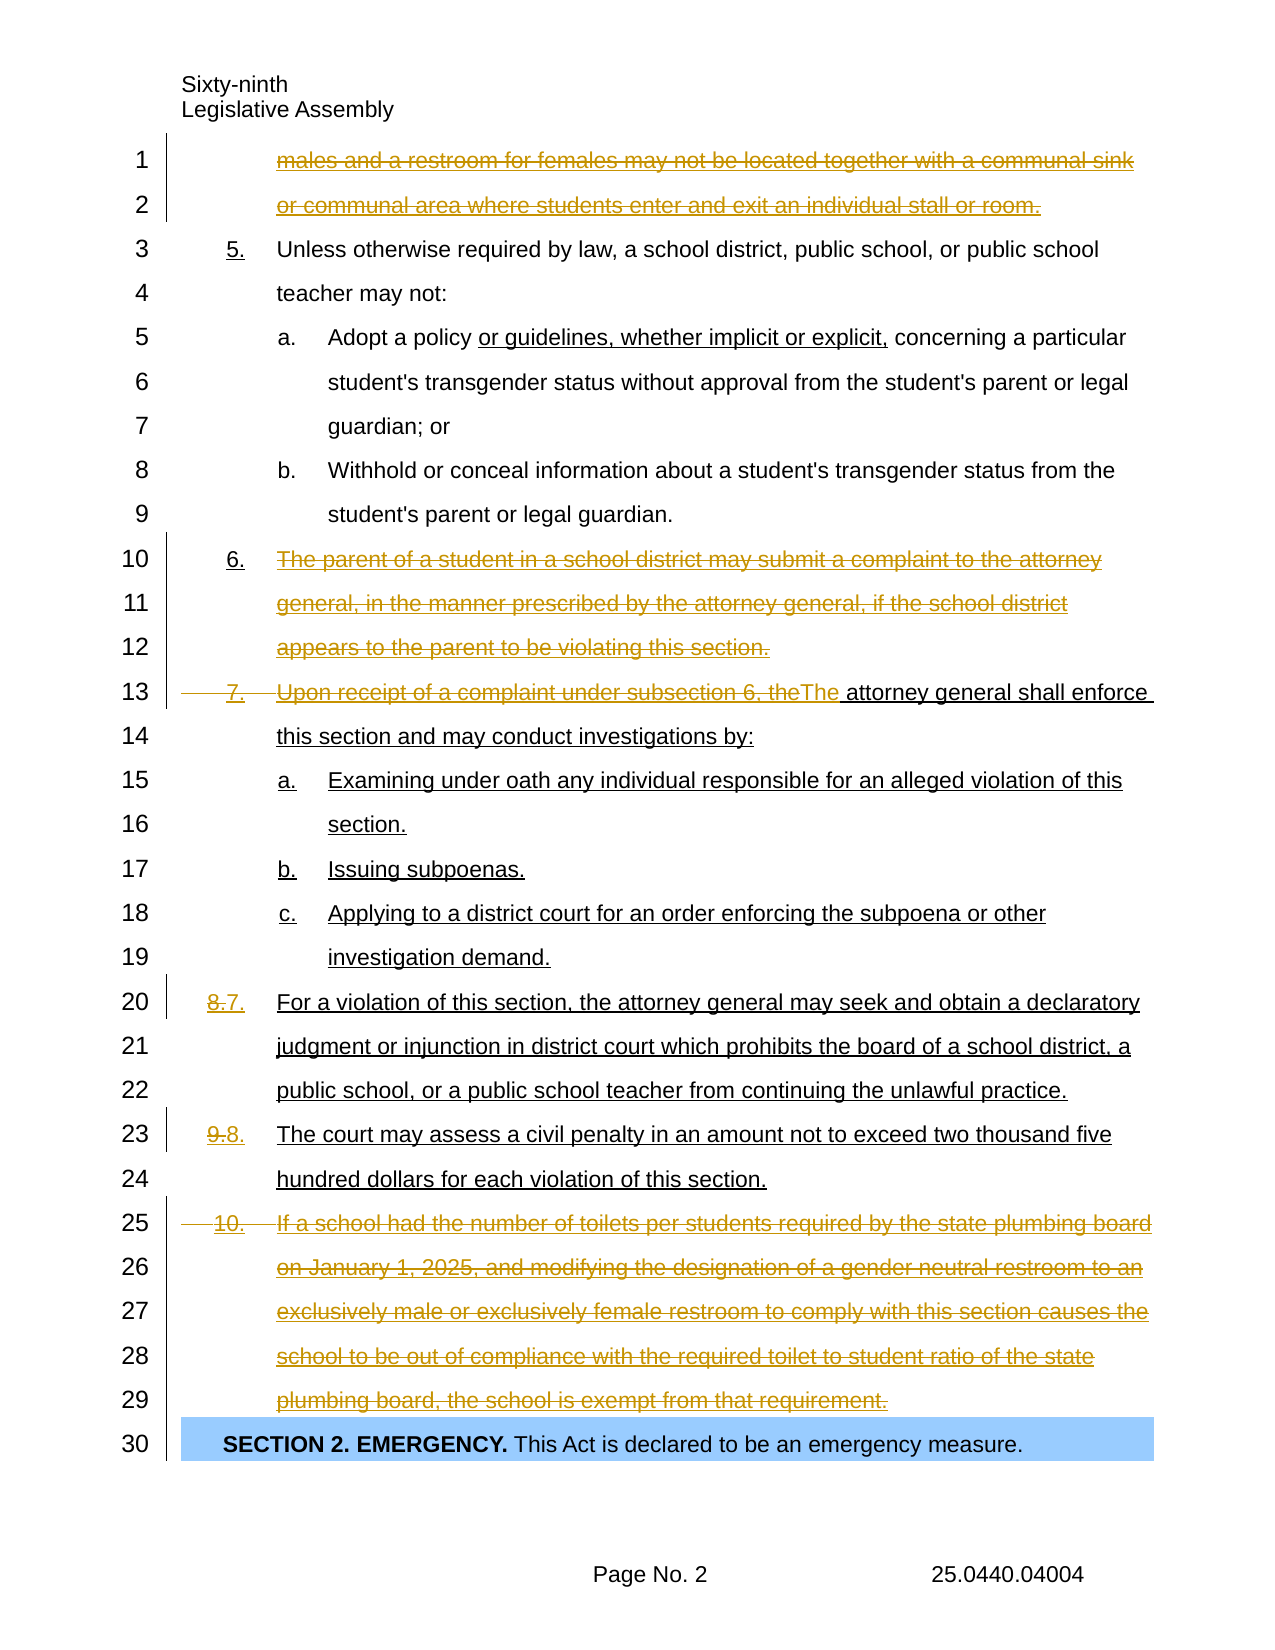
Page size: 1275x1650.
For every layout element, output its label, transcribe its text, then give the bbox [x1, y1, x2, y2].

text b. Withhold or conceal information about a student's transgender status from the student's parent or legal guardian. [181, 443, 1154, 532]
text c. Applying to a district court for an order enforcing the subpoena or other investigation demand. [181, 886, 1154, 974]
text 7. For a violation of this section, the attorney general may seek and obtain a declaratory judgment or injunction in district court which prohibits the board of a school district, a public school, or a public school teacher from continuing the unlawful practice. [181, 974, 1154, 1107]
text 6. The attorney general shall enforce this section and may conduct investigations by: [181, 694, 1154, 753]
text 4. A restroom or shower room on school grounds, which is accessible by multiple individuals at one time, must be designated for use exclusively for males or exclusively for females and may be used only by members of the designated sex. Multi-stall gender neutral restrooms and shower rooms are prohibited. [181, 133, 1154, 222]
text 6. The attorney general shall enforce this section and may conduct investigations by: [181, 532, 1154, 701]
text 5. Unless otherwise required by law, a school district, public school, or public school teacher may not: [181, 222, 1154, 310]
text a. Examining under oath any individual responsible for an alleged violation of this section. [181, 753, 1154, 842]
text SECTION 2. EMERGENCY. This Act is declared to be an emergency measure. [181, 1417, 1154, 1461]
text 8. The court may assess a civil penalty in an amount not to exceed two thousand five hundred dollars for each violation of this section. [181, 1107, 1154, 1196]
text b. Issuing subpoenas. [181, 842, 1154, 886]
text a. Adopt a policy or guidelines, whether implicit or explicit, concerning a particular student's transgender status without approval from the student's parent or legal guardian; or [181, 310, 1154, 443]
